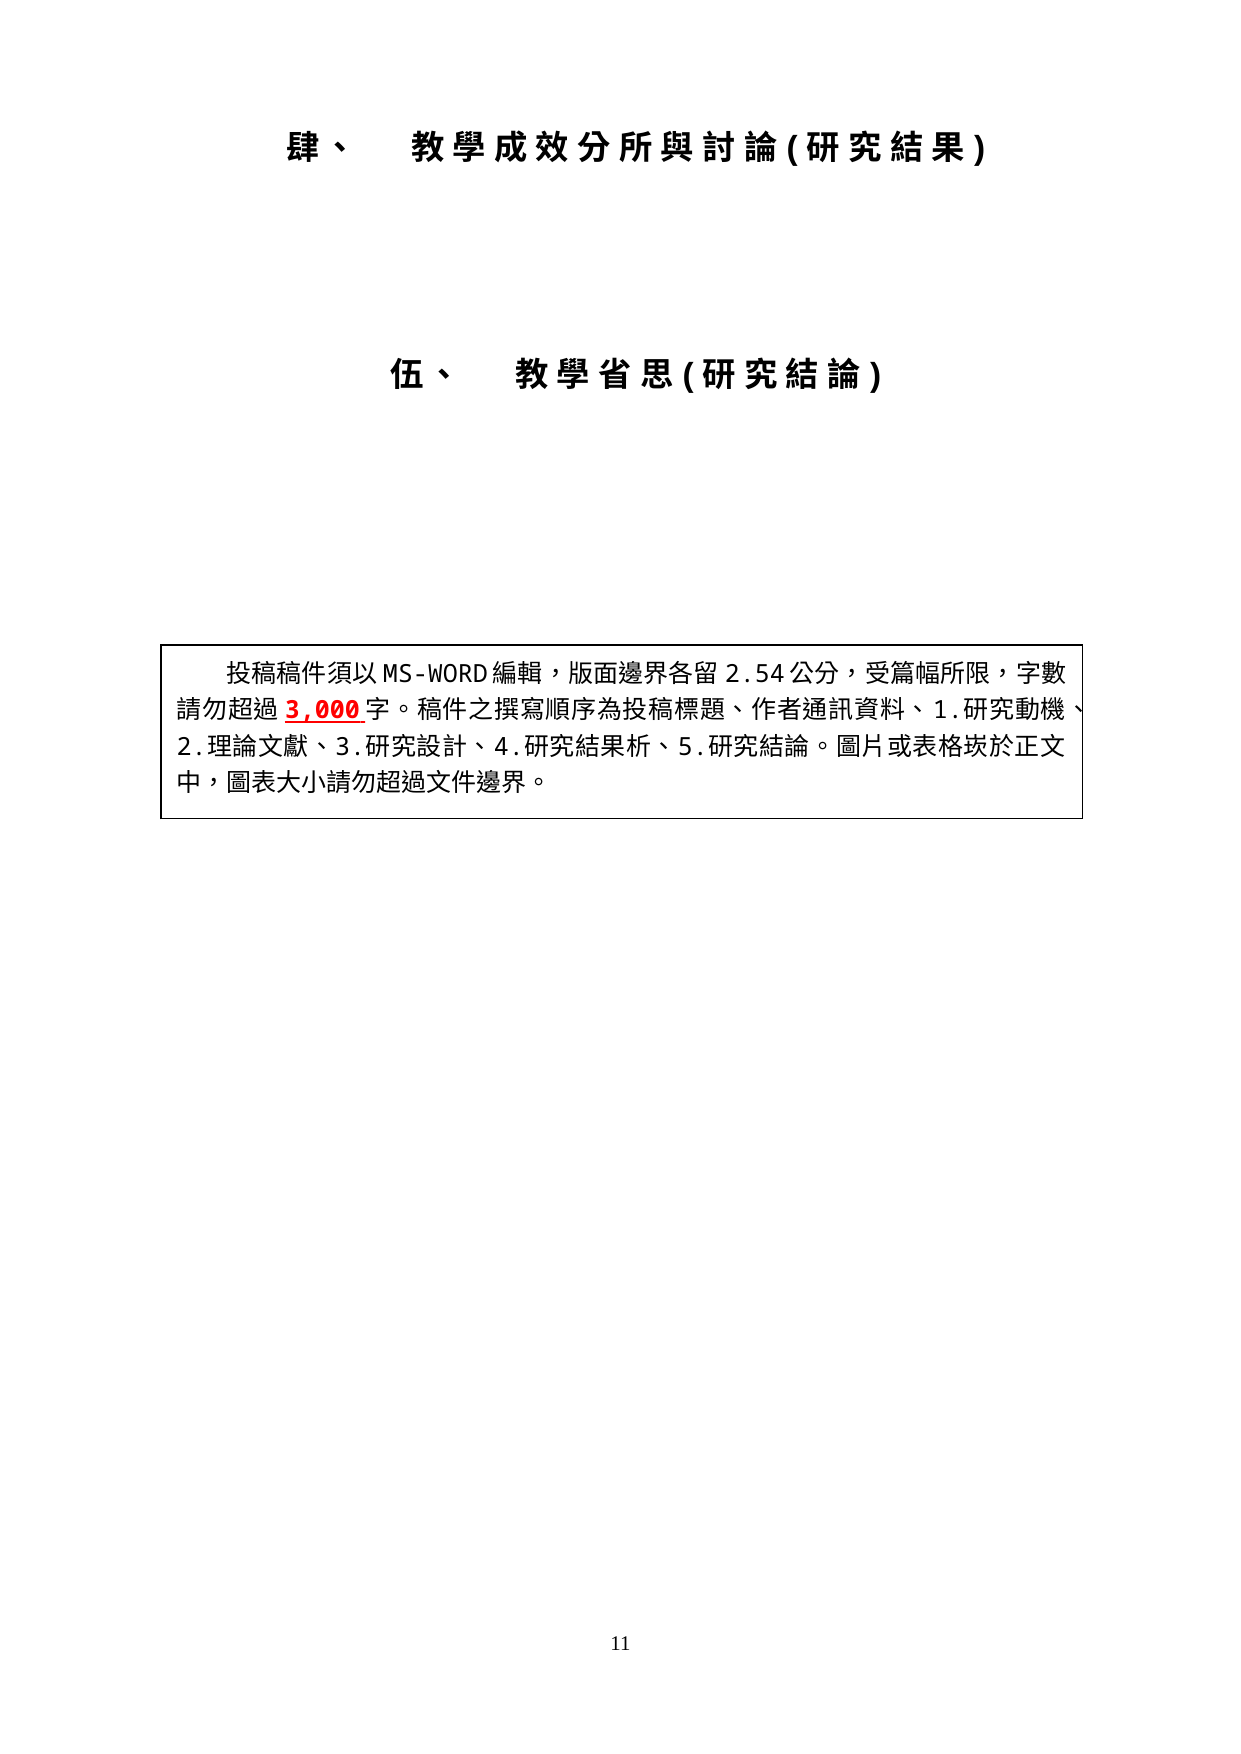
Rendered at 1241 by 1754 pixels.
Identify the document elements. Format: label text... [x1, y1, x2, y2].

text 投稿稿件須以MS-WORD編輯，版面邊界各留2.54公分，受篇幅所限，字數請勿超過3,000字。稿件之撰寫順序為投稿標題、作者通訊資料、1.研究動機、2.理論文獻、3.研究設計、4.研究結果析、5.研究結論。圖片或表格崁於正文中，圖表大小請勿超過文件邊界。 [176, 653, 1067, 798]
list 教學省思(研究結論) [181, 290, 1089, 415]
list 教學成效分所與討論(研究結果) [181, 103, 1089, 165]
